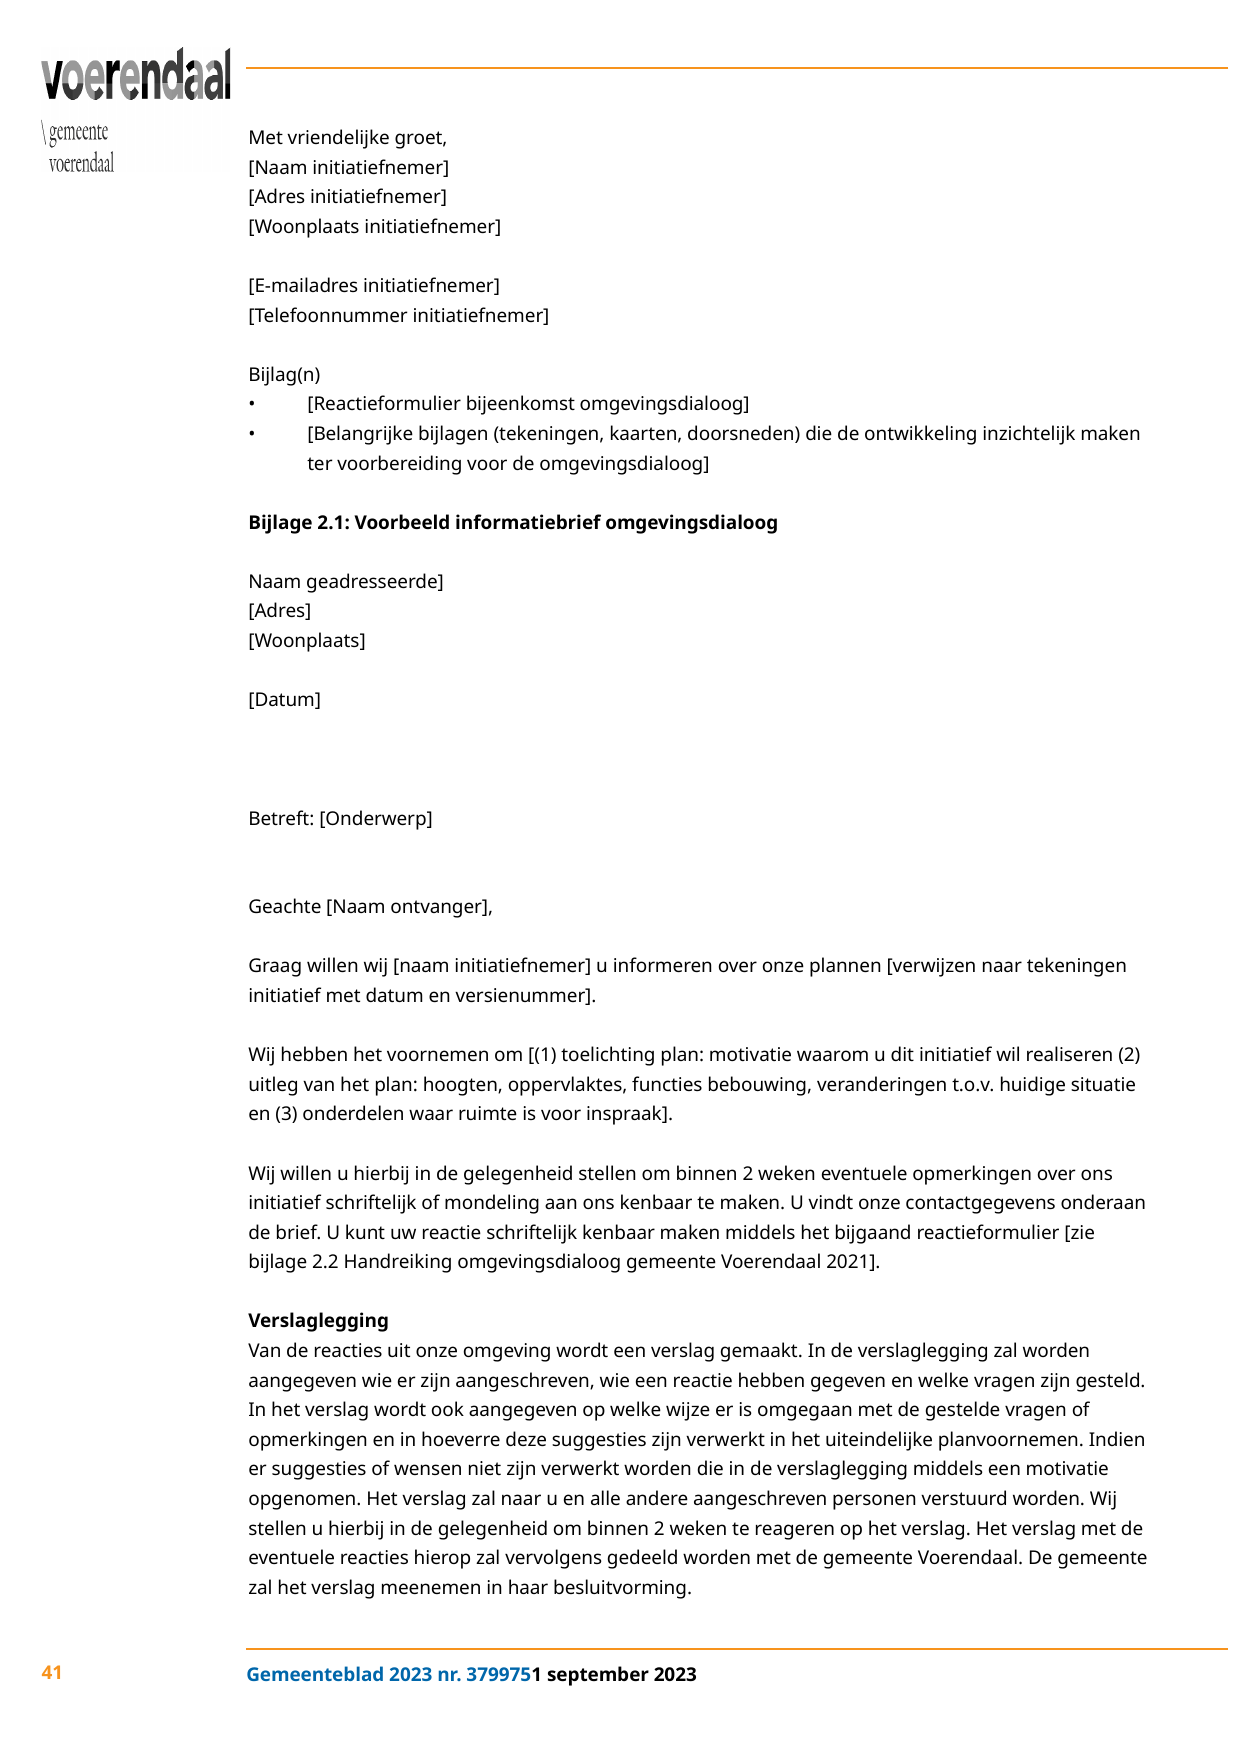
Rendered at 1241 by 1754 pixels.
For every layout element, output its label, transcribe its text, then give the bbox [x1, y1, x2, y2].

list [Belangrijke bijlagen (tekeningen, kaarten, doorsneden) die de ontwikkeling inzichtelijk maken ter voorbereiding voor de omgevingsdialoog] [248, 420, 1152, 476]
text [Naam initiatiefnemer] [248, 154, 1152, 180]
text [Telefoonnummer initiatiefnemer] [248, 302, 1152, 328]
text [Adres initiatiefnemer] [248, 183, 1152, 209]
text Bijlag(n) [248, 361, 1152, 387]
list [Reactieformulier bijeenkomst omgevingsdialoog] [248, 391, 1152, 416]
text Bijlage 2.1: Voorbeeld informatiebrief omgevingsdialoog [248, 509, 1152, 535]
text [Datum] [248, 686, 1152, 712]
text Geachte [Naam ontvanger], [248, 893, 1152, 919]
text Graag willen wij [naam initiatiefnemer] u informeren over onze plannen [verwijzen naar tekeningen initiatief met datum en versienummer]. [248, 953, 1152, 1008]
text Verslaglegging [248, 1308, 1152, 1333]
text Van de reacties uit onze omgeving wordt een verslag gemaakt. In de verslaglegging zal worden aangegeven wie er zijn aangeschreven, wie een reactie hebben gegeven en welke vragen zijn gesteld. In het verslag wordt ook aangegeven op welke wijze er is omgegaan met de gestelde vragen of opmerkingen en in hoeverre deze suggesties zijn verwerkt in het uiteindelijke planvoornemen. Indien er suggesties of wensen niet zijn verwerkt worden die in de verslaglegging middels een motivatie opgenomen. Het verslag zal naar u en alle andere aangeschreven personen verstuurd worden. Wij stellen u hierbij in de gelegenheid om binnen 2 weken te reageren op het verslag. Het verslag met de eventuele reacties hierop zal vervolgens gedeeld worden met de gemeente Voerendaal. De gemeente zal het verslag meenemen in haar besluitvorming. [248, 1337, 1152, 1600]
text Naam geadresseerde] [248, 568, 1152, 594]
text [Adres] [248, 598, 1152, 623]
text Met vriendelijke groet, [248, 124, 1152, 150]
text Betreft: [Onderwerp] [248, 805, 1152, 831]
text [Woonplaats] [248, 627, 1152, 653]
picture [41, 47, 231, 172]
text [Woonplaats initiatiefnemer] [248, 213, 1152, 239]
text Wij hebben het voornemen om [(1) toelichting plan: motivatie waarom u dit initiatief wil realiseren (2) uitleg van het plan: hoogten, oppervlaktes, functies bebouwing, veranderingen t.o.v. huidige situatie en (3) onderdelen waar ruimte is voor inspraak]. [248, 1041, 1152, 1126]
text [E-mailadres initiatiefnemer] [248, 272, 1152, 298]
text Wij willen u hierbij in de gelegenheid stellen om binnen 2 weken eventuele opmerkingen over ons initiatief schriftelijk of mondeling aan ons kenbaar te maken. U vindt onze contactgegevens onderaan de brief. U kunt uw reactie schriftelijk kenbaar maken middels het bijgaand reactieformulier [zie bijlage 2.2 Handreiking omgevingsdialoog gemeente Voerendaal 2021]. [248, 1160, 1152, 1274]
